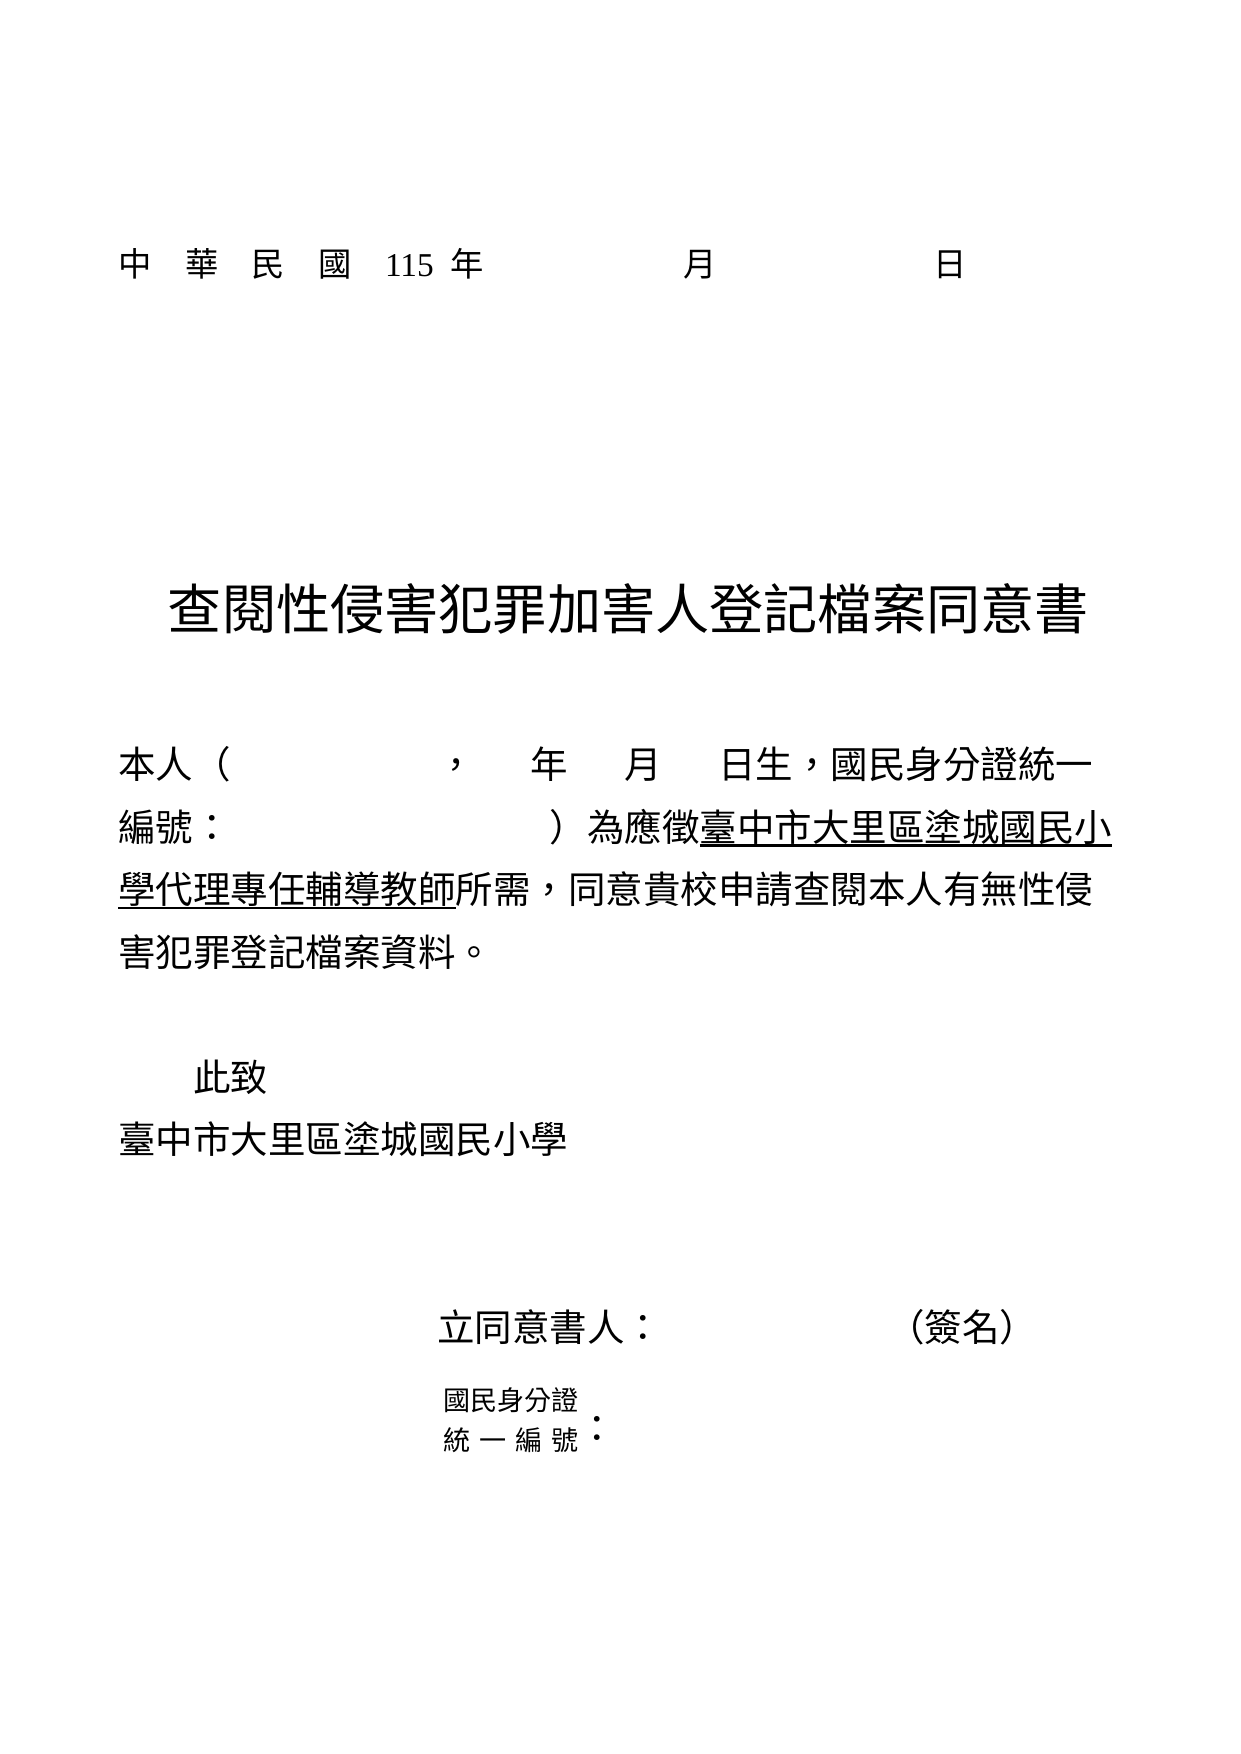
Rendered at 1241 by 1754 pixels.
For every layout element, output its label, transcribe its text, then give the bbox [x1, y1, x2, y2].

text 本人（ ， 年 月 日生，國民身分證統一編號： ）為應徵臺中市大里區塗城國民小學代理專任輔導教師所需，同意貴校申請查閱本人有無性侵害犯罪登記檔案資料。 [118, 721, 1122, 971]
text 臺中市大里區塗城國民小學 [118, 1096, 1122, 1158]
text 此致 [118, 1033, 1122, 1096]
text 國民身分證統一編號： [118, 1346, 1122, 1471]
text 立同意書人： （簽名） [118, 1283, 1122, 1346]
text 查閱性侵害犯罪加害人登記檔案同意書 [118, 533, 1138, 658]
text 中 華 民 國 115 年 月 日 [118, 221, 1122, 283]
